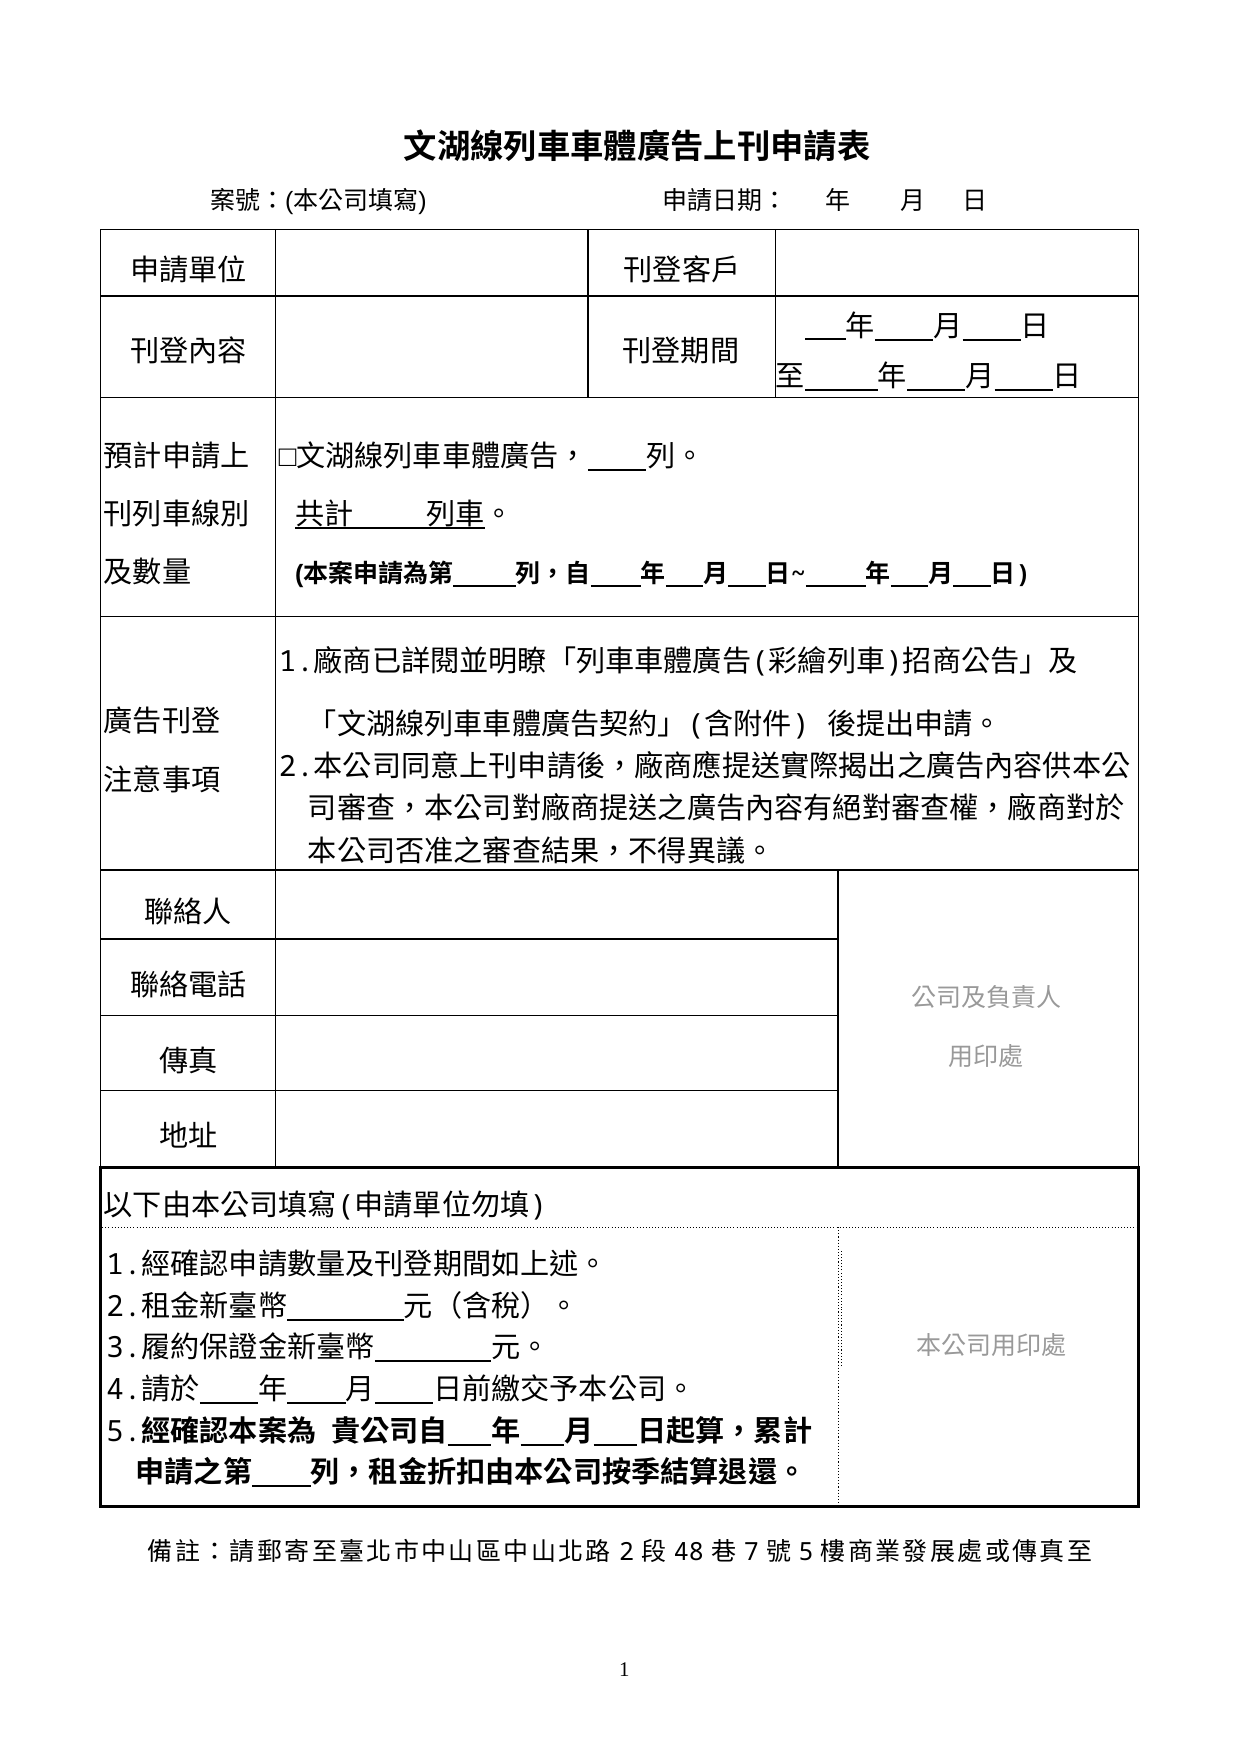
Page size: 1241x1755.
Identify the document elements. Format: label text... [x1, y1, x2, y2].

table_cell 廣告刊登 注意事項 [101, 617, 275, 869]
table_cell 地址 [101, 1091, 275, 1166]
text 文湖線列車車體廣告上刊申請表 [148, 120, 1093, 168]
table_header 申請單位 [101, 230, 275, 295]
table_cell 公司及負責人 用印處 [839, 871, 1138, 1166]
table_cell 傳真 [101, 1016, 275, 1089]
table_cell [276, 940, 837, 1014]
table_cell [276, 1091, 837, 1166]
table_header 刊登客戶 [589, 230, 775, 295]
table_cell 刊登期間 [589, 297, 775, 397]
table_cell 1.廠商已詳閱並明瞭「列車車體廣告(彩繪列車)招商公告」及「文湖線列車車體廣告契約」(含附件) 後提出申請。 2.本公司同意上刊申請後，廠商應提送實際揭出之廣告內容供本公司審查，本公司對廠商提送之廣告內容有絕對審查權，廠商對於本公司否准之審查結果，不得異議。 [276, 617, 1138, 869]
table_cell 刊登內容 [101, 297, 275, 397]
table_header [776, 230, 1138, 295]
table_cell 以下由本公司填寫(申請單位勿填) [102, 1169, 1137, 1227]
table_cell 1.經確認申請數量及刊登期間如上述。 2.租金新臺幣 元（含稅）。 3.履約保證金新臺幣 元。 4.請於 年 月 日前繳交予本公司。 5.經確認本案為 貴公司自 年 月 日起算，累計申請之第 列，租金折扣由本公司按季結算退還。 [102, 1227, 838, 1504]
table_cell □文湖線列車車體廣告， 列。 共計 列車。 (本案申請為第 列，自 年 月 日~ 年 月 日) [276, 398, 1138, 616]
table_cell 預計申請上刊列車線別及數量 [101, 398, 275, 616]
table_header [276, 230, 587, 295]
table_cell [276, 1016, 837, 1089]
table_cell [276, 871, 837, 938]
table_cell 本公司用印處 [838, 1227, 1137, 1504]
text 案號：(本公司填寫) 申請日期： 年 月 日 [98, 180, 1093, 217]
table_cell 年 月 日 至 年 月 日 [776, 297, 1138, 397]
table_cell [276, 297, 587, 397]
table_cell 聯絡電話 [101, 940, 275, 1014]
table_cell 聯絡人 [101, 871, 275, 938]
text 備註：請郵寄至臺北市中山區中山北路2段48巷7號5樓商業發展處或傳真至 [148, 1508, 1093, 1570]
